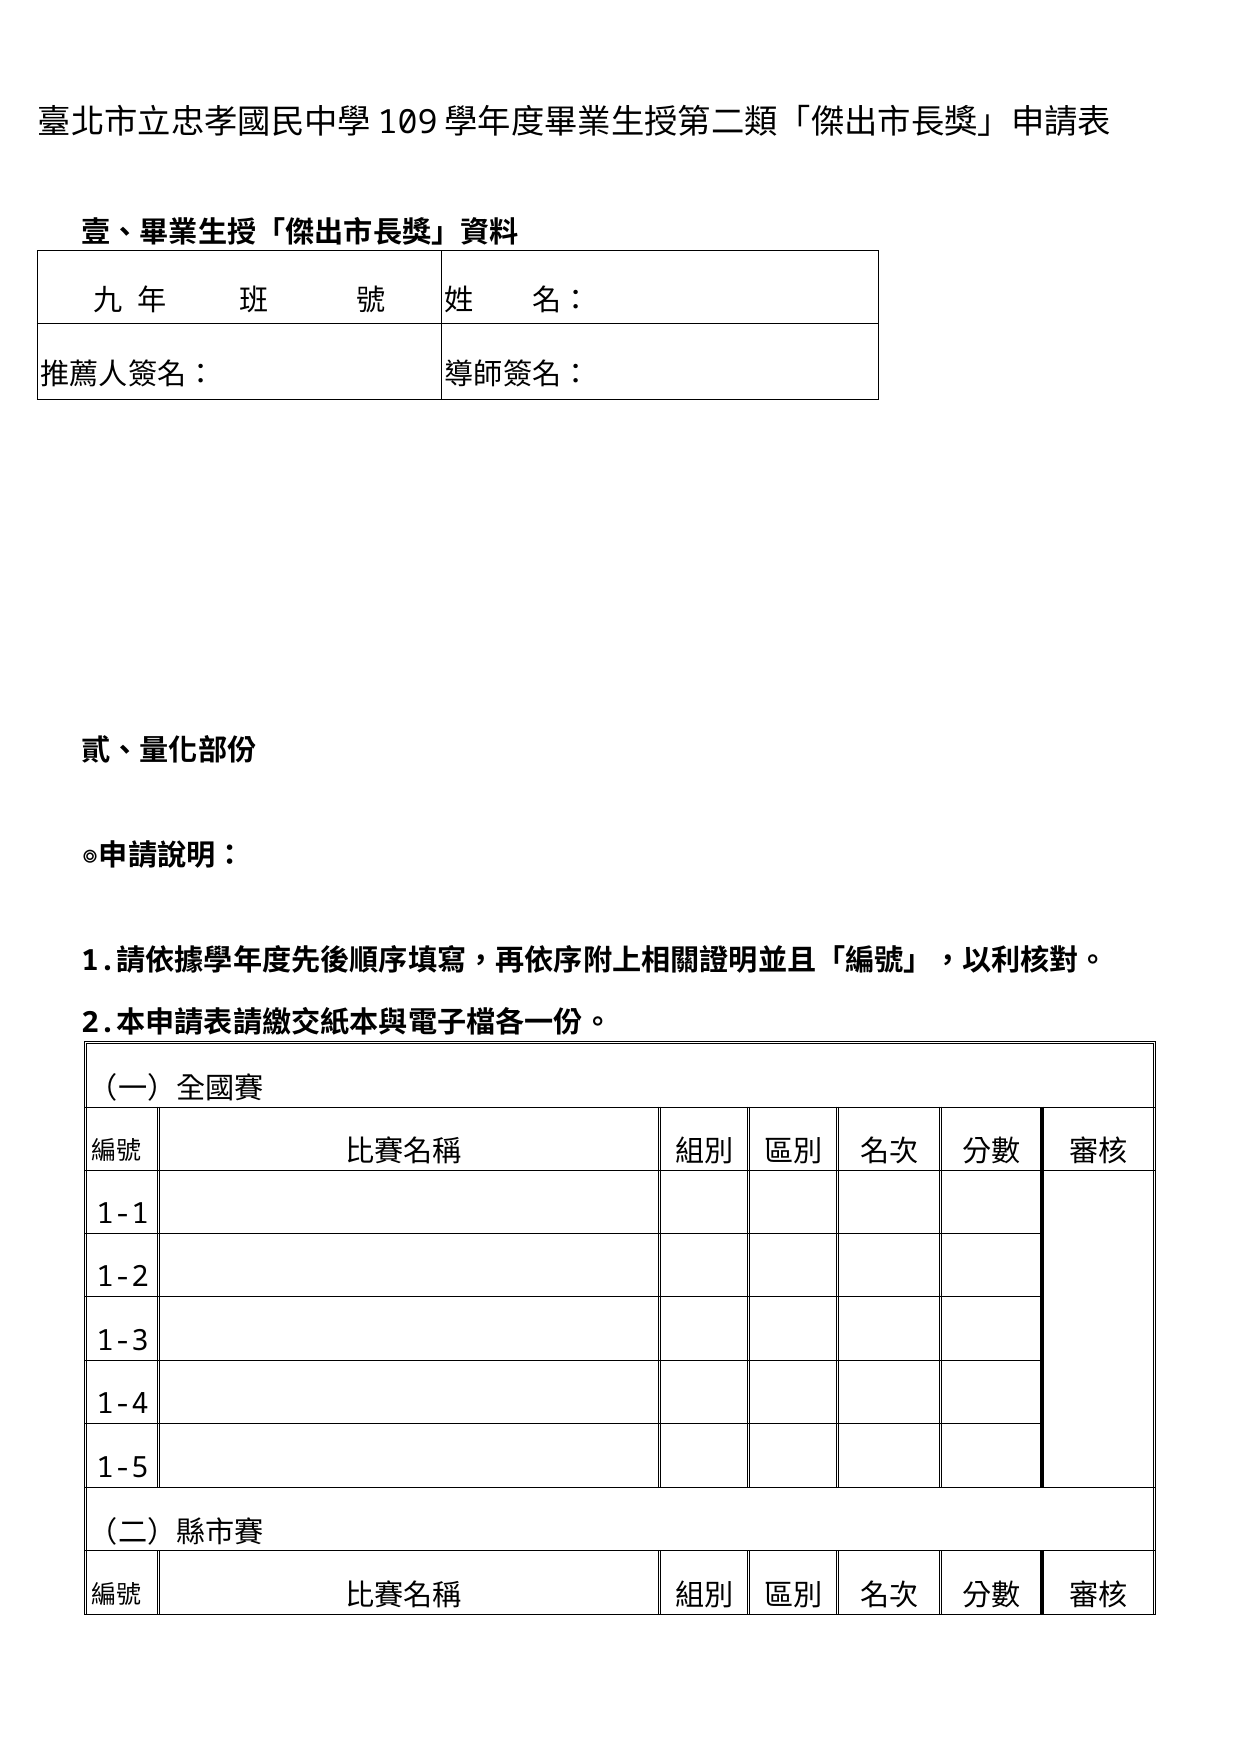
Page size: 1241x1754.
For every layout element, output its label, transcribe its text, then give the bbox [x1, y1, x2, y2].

table_cell [661, 1234, 747, 1296]
table_header 九 年 班 號 [38, 251, 441, 323]
table_cell [839, 1361, 939, 1423]
table_cell 導師簽名： [442, 324, 878, 399]
table_cell 編號 [87, 1108, 157, 1170]
table_cell [661, 1361, 747, 1423]
table_cell 審核 [1044, 1108, 1153, 1170]
table_cell 1-3 [87, 1297, 157, 1360]
table_cell [942, 1361, 1040, 1423]
table_cell [661, 1297, 747, 1360]
table_cell [942, 1171, 1040, 1233]
table_cell [750, 1234, 836, 1296]
table_header （一）全國賽 [87, 1044, 1153, 1107]
table_cell [750, 1297, 836, 1360]
table_cell [750, 1361, 836, 1423]
table_cell 1-1 [87, 1171, 157, 1233]
table_cell 名次 [839, 1551, 939, 1613]
text 壹、畢業生授「傑出市長獎」資料 [37, 188, 1200, 250]
table_cell 區別 [750, 1551, 836, 1613]
table_cell [942, 1234, 1040, 1296]
table_cell [160, 1424, 658, 1487]
table_cell [160, 1297, 658, 1360]
table_cell [839, 1234, 939, 1296]
text 2.本申請表請繳交紙本與電子檔各一份。 [37, 978, 1200, 1041]
table_cell 比賽名稱 [160, 1551, 658, 1613]
table_cell 1-5 [87, 1424, 157, 1487]
table_cell 分數 [942, 1108, 1040, 1170]
table_cell 名次 [839, 1108, 939, 1170]
table_cell [160, 1361, 658, 1423]
table_cell [1044, 1171, 1153, 1487]
table_cell 推薦人簽名： [38, 324, 441, 399]
table_cell [839, 1424, 939, 1487]
table_cell [661, 1424, 747, 1487]
table_cell [750, 1171, 836, 1233]
table_cell [839, 1297, 939, 1360]
table_cell 組別 [661, 1551, 747, 1613]
table_cell [750, 1424, 836, 1487]
table_cell [160, 1234, 658, 1296]
table_header 姓 名： [442, 251, 878, 323]
text 臺北市立忠孝國民中學109學年度畢業生授第二類「傑出市長獎」申請表 [37, 77, 1200, 139]
table_cell 區別 [750, 1108, 836, 1170]
table_cell [839, 1171, 939, 1233]
table_cell 編號 [87, 1551, 157, 1613]
table_cell [661, 1171, 747, 1233]
text 1.請依據學年度先後順序填寫，再依序附上相關證明並且「編號」，以利核對。 [37, 916, 1200, 978]
table_cell 分數 [942, 1551, 1040, 1613]
table_cell 審核 [1044, 1551, 1153, 1613]
text 貳、量化部份 [37, 706, 1200, 769]
table_cell （二）縣市賽 [87, 1488, 1153, 1550]
table_cell 比賽名稱 [160, 1108, 658, 1170]
table_cell [160, 1171, 658, 1233]
table_cell 組別 [661, 1108, 747, 1170]
table_cell [942, 1424, 1040, 1487]
table_cell 1-4 [87, 1361, 157, 1423]
text ◎申請說明： [37, 811, 1200, 874]
table_cell 1-2 [87, 1234, 157, 1296]
table_cell [942, 1297, 1040, 1360]
